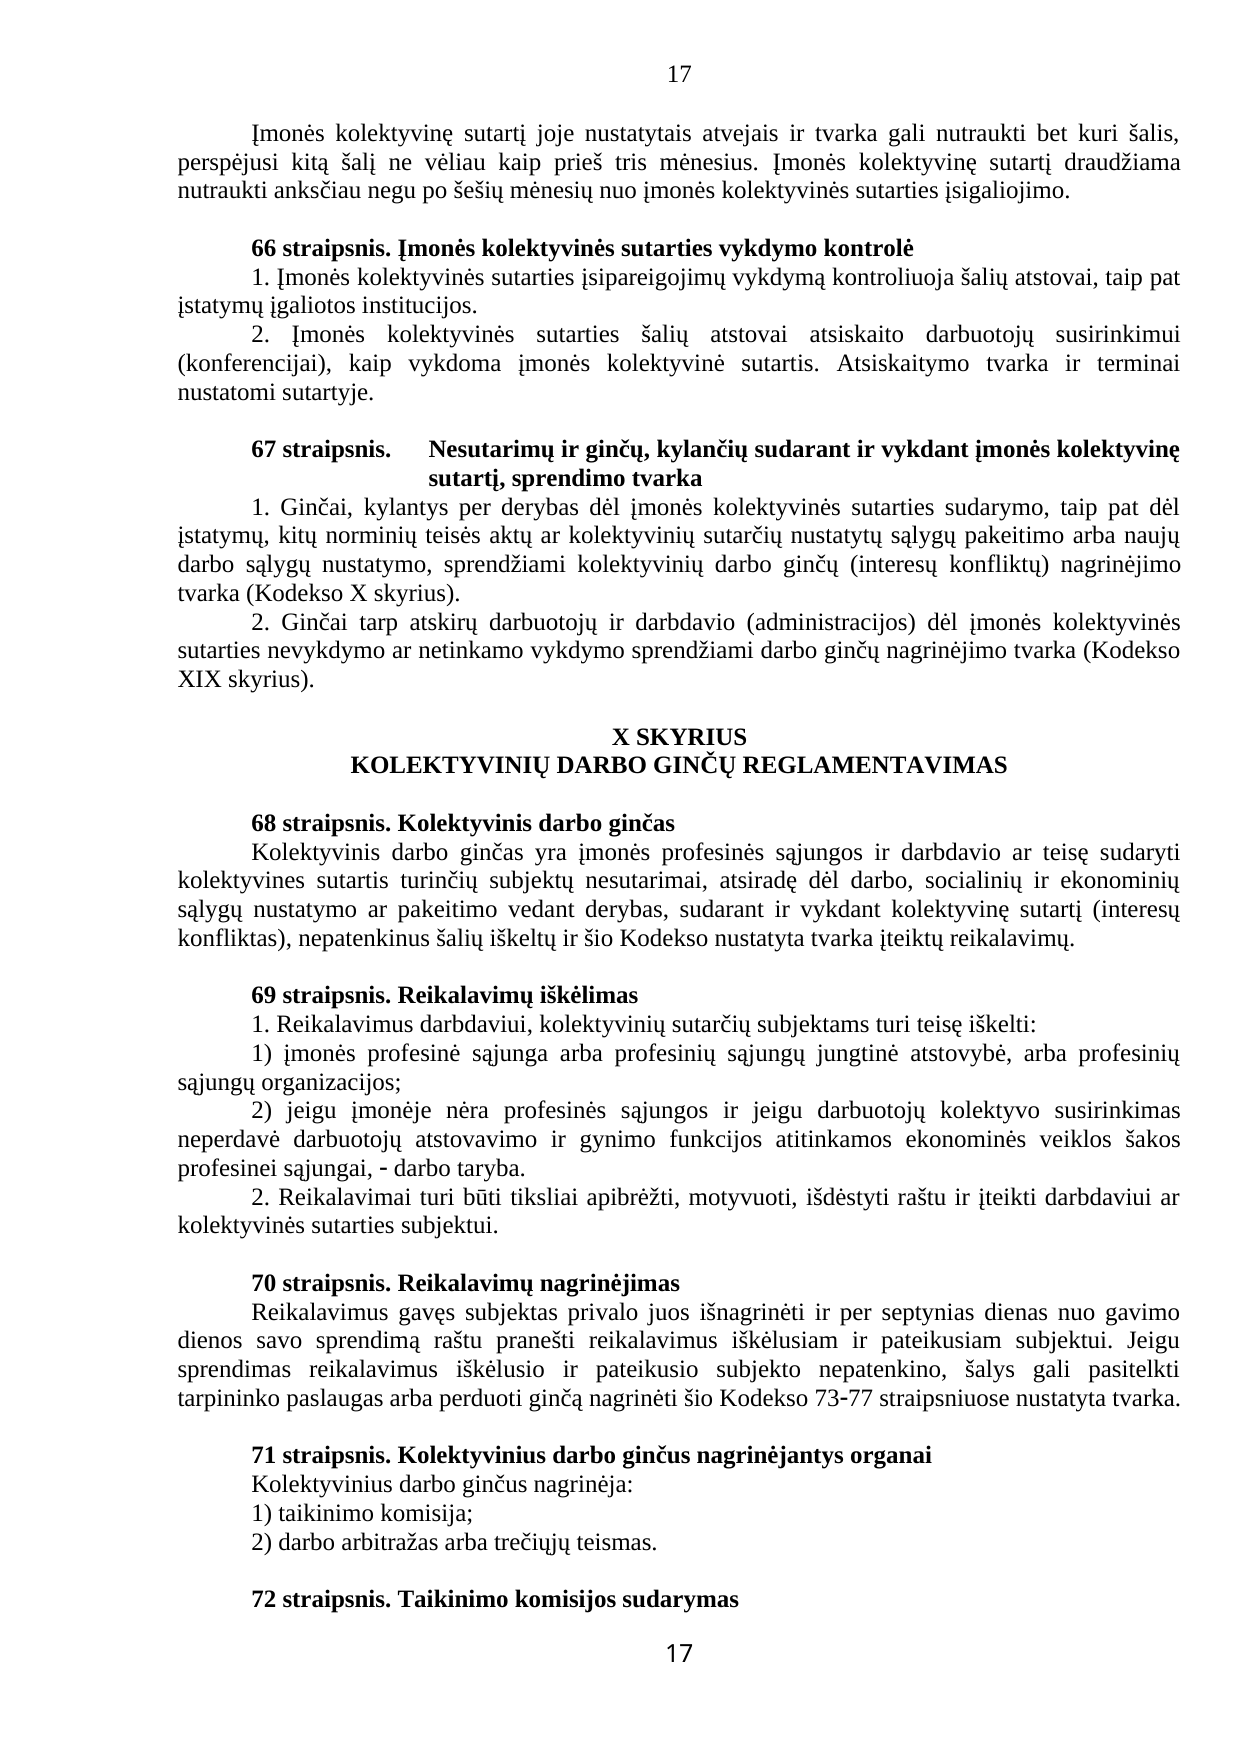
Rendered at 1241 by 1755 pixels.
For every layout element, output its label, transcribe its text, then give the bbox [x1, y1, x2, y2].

text 2. Reikalavimai turi būti tiksliai apibrėžti, motyvuoti, išdėstyti raštu ir įteikti darbdaviui ar kolektyvinės sutarties subjektui. [177, 1182, 1181, 1239]
text 66 straipsnis. Įmonės kolektyvinės sutarties vykdymo kontrolė [177, 233, 1181, 262]
text 2. Ginčai tarp atskirų darbuotojų ir darbdavio (administracijos) dėl įmonės kolektyvinės sutarties nevykdymo ar netinkamo vykdymo sprendžiami darbo ginčų nagrinėjimo tvarka (Kodekso XIX skyrius). [177, 607, 1181, 693]
text 1) įmonės profesinė sąjunga arba profesinių sąjungų jungtinė atstovybė, arba profesinių sąjungų organizacijos; [177, 1038, 1181, 1096]
text 1. Ginčai, kylantys per derybas dėl įmonės kolektyvinės sutarties sudarymo, taip pat dėl įstatymų, kitų norminių teisės aktų ar kolektyvinių sutarčių nustatytų sąlygų pakeitimo arba naujų darbo sąlygų nustatymo, sprendžiami kolektyvinių darbo ginčų (interesų konfliktų) nagrinėjimo tvarka (Kodekso X skyrius). [177, 492, 1181, 607]
text KOLEKTYVINIŲ DARBO GINČŲ REGLAMENTAVIMAS [177, 751, 1181, 779]
text 71 straipsnis. Kolektyvinius darbo ginčus nagrinėjantys organai [177, 1441, 1181, 1469]
text Kolektyvinius darbo ginčus nagrinėja: [177, 1469, 1181, 1498]
text 2) jeigu įmonėje nėra profesinės sąjungos ir jeigu darbuotojų kolektyvo susirinkimas neperdavė darbuotojų atstovavimo ir gynimo funkcijos atitinkamos ekonominės veiklos šakos profesinei sąjungai,  darbo taryba. [177, 1096, 1181, 1182]
text 70 straipsnis. Reikalavimų nagrinėjimas [177, 1268, 1181, 1297]
text 67 straipsnis. Nesutarimų ir ginčų, kylančių sudarant ir vykdant įmonės kolektyvinę sutartį, sprendimo tvarka [251, 434, 1181, 492]
text 72 straipsnis. Taikinimo komisijos sudarymas [177, 1584, 1181, 1613]
text 2) darbo arbitražas arba trečiųjų teismas. [177, 1527, 1181, 1556]
text 68 straipsnis. Kolektyvinis darbo ginčas [177, 808, 1181, 837]
text Reikalavimus gavęs subjektas privalo juos išnagrinėti ir per septynias dienas nuo gavimo dienos savo sprendimą raštu pranešti reikalavimus iškėlusiam ir pateikusiam subjektui. Jeigu sprendimas reikalavimus iškėlusio ir pateikusio subjekto nepatenkino, šalys gali pasitelkti tarpininko paslaugas arba perduoti ginčą nagrinėti šio Kodekso 7377 straipsniuose nustatyta tvarka. [177, 1297, 1181, 1412]
text 1. įmonės kolektyvinės sutarties įsipareigojimų vykdymą kontroliuoja šalių atstovai, taip pat įstatymų įgaliotos institucijos. [177, 262, 1181, 319]
text Įmonės kolektyvinę sutartį joje nustatytais atvejais ir tvarka gali nutraukti bet kuri šalis, perspėjusi kitą šalį ne vėliau kaip prieš tris mėnesius. įmonės kolektyvinę sutartį draudžiama nutraukti anksčiau negu po šešių mėnesių nuo įmonės kolektyvinės sutarties įsigaliojimo. [177, 118, 1181, 204]
text 69 straipsnis. Reikalavimų iškėlimas [177, 981, 1181, 1009]
text Kolektyvinis darbo ginčas yra įmonės profesinės sąjungos ir darbdavio ar teisę sudaryti kolektyvines sutartis turinčių subjektų nesutarimai, atsiradę dėl darbo, socialinių ir ekonominių sąlygų nustatymo ar pakeitimo vedant derybas, sudarant ir vykdant kolektyvinę sutartį (interesų konfliktas), nepatenkinus šalių iškeltų ir šio Kodekso nustatyta tvarka įteiktų reikalavimų. [177, 837, 1181, 952]
text 1. Reikalavimus darbdaviui, kolektyvinių sutarčių subjektams turi teisę iškelti: [177, 1009, 1181, 1038]
text X SKYRIUS [177, 722, 1181, 751]
text 2. įmonės kolektyvinės sutarties šalių atstovai atsiskaito darbuotojų susirinkimui (konferencijai), kaip vykdoma įmonės kolektyvinė sutartis. Atsiskaitymo tvarka ir terminai nustatomi sutartyje. [177, 319, 1181, 406]
text 1) taikinimo komisija; [177, 1498, 1181, 1527]
